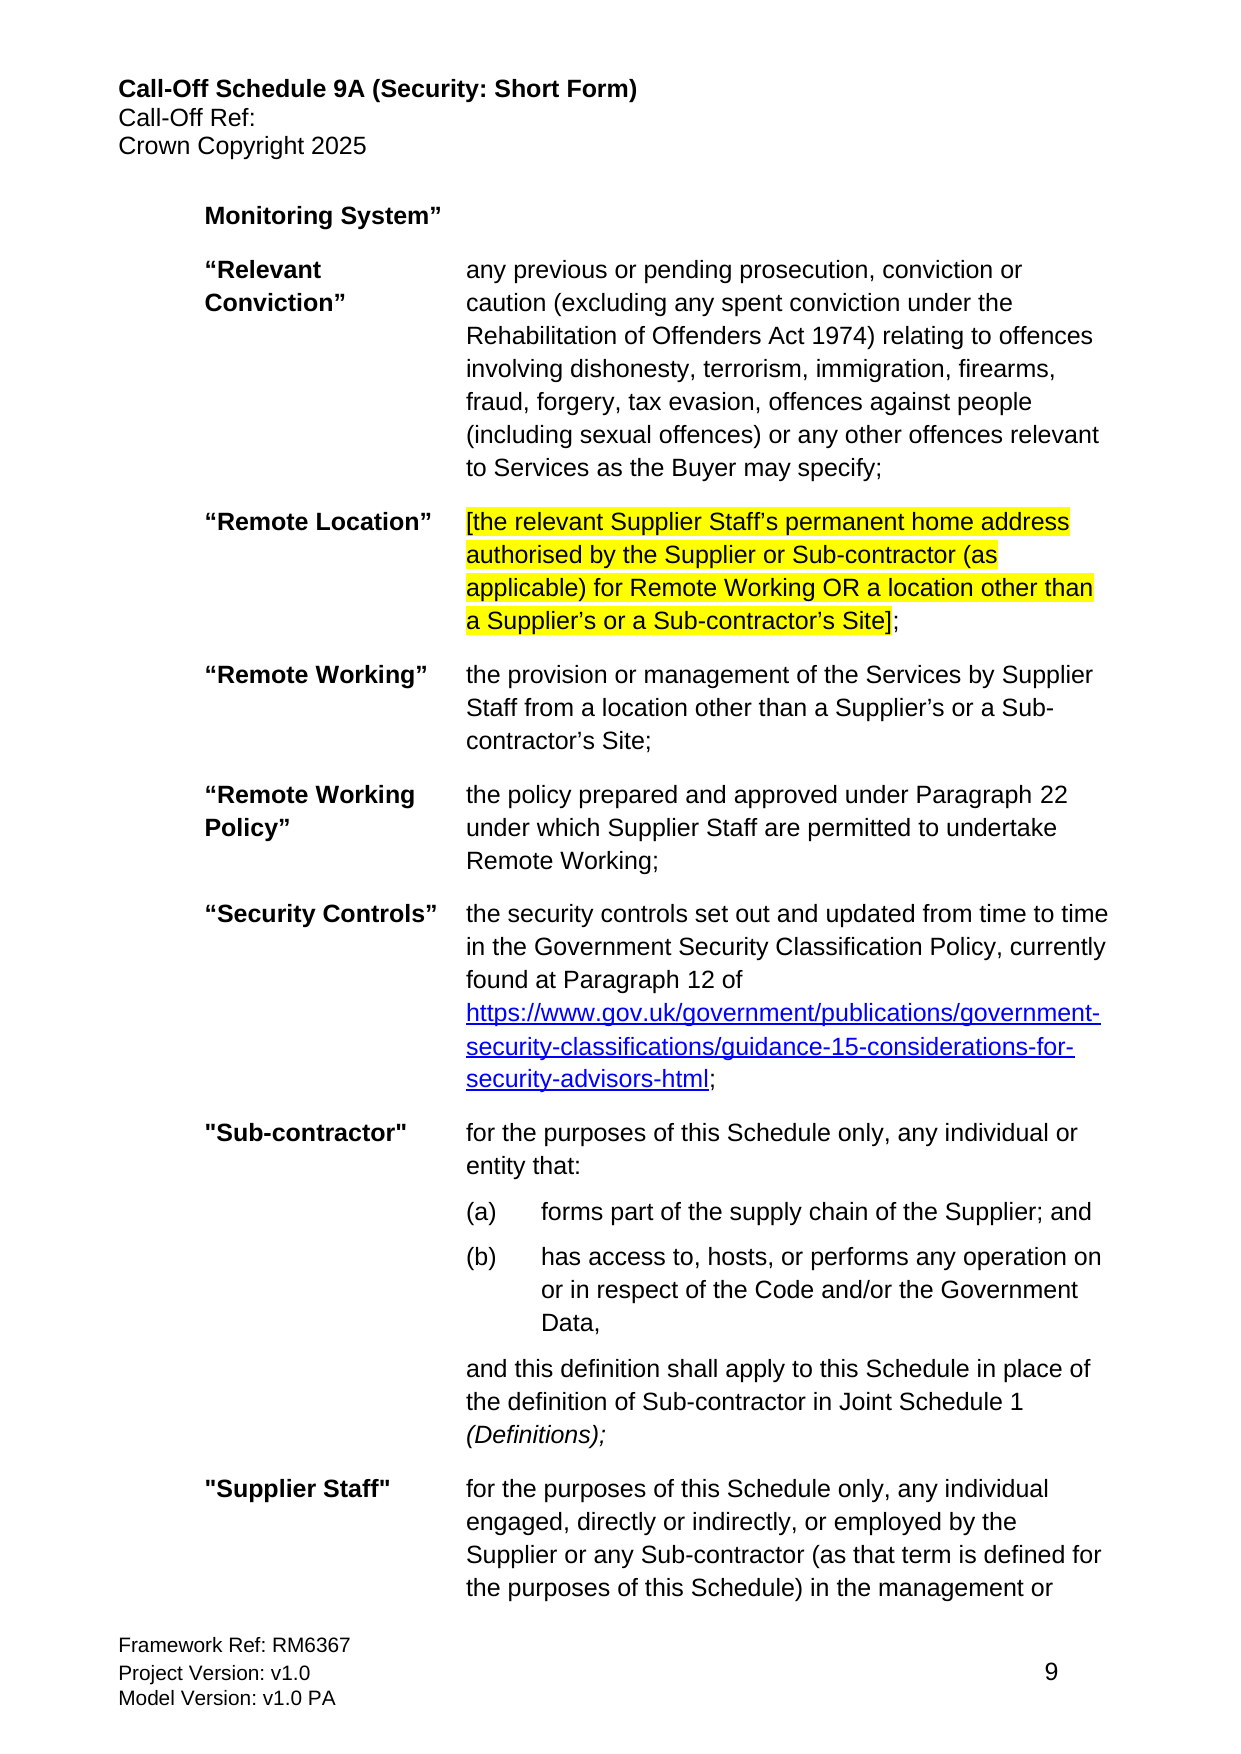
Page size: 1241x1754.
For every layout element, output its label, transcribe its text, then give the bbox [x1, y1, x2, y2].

table_cell "Supplier Staff" [193, 1461, 454, 1601]
table_cell “Remote Location” [193, 495, 454, 647]
table_cell the policy prepared and approved under Paragraph 22 under which Supplier Staff are permitted to undertake Remote Working; [455, 767, 1122, 887]
table_cell for the purposes of this Schedule only, any individual engaged, directly or indirectly, or employed by the Supplier or any Sub-contractor (as that term is defined for the purposes of this Schedule) in the management or [455, 1461, 1122, 1601]
table_cell "Sub-contractor" [193, 1106, 454, 1461]
table_cell the provision or management of the Services by Supplier Staff from a location other than a Supplier’s or a Sub-contractor’s Site; [455, 647, 1122, 767]
table_cell Monitoring System” [193, 189, 454, 243]
table_cell for the purposes of this Schedule only, any individual or entity that: forms part of the supply chain of the Supplier; and has access to, hosts, or performs any operation on or in respect of the Code and/or the Government Data, and this definition shall apply to this Schedule in place of the definition of Sub-contractor in Joint Schedule 1 (Definitions); [455, 1106, 1122, 1461]
table_cell [the relevant Supplier Staff’s permanent home address authorised by the Supplier or Sub-contractor (as applicable) for Remote Working OR a location other than a Supplier’s or a Sub-contractor’s Site]; [455, 495, 1122, 647]
table_cell the security controls set out and updated from time to time in the Government Security Classification Policy, currently found at Paragraph 12 of https://www.gov.uk/government/publications/government-security-classifications/guidance-15-considerations-for-security-advisors-html; [455, 887, 1122, 1106]
table_cell “Remote Working Policy” [193, 767, 454, 887]
table_cell “Security Controls” [193, 887, 454, 1106]
table_cell [455, 189, 1122, 243]
table_cell any previous or pending prosecution, conviction or caution (excluding any spent conviction under the Rehabilitation of Offenders Act 1974) relating to offences involving dishonesty, terrorism, immigration, firearms, fraud, forgery, tax evasion, offences against people (including sexual offences) or any other offences relevant to Services as the Buyer may specify; [455, 243, 1122, 494]
table_cell “Relevant Conviction” [193, 243, 454, 494]
table_cell “Remote Working” [193, 647, 454, 767]
